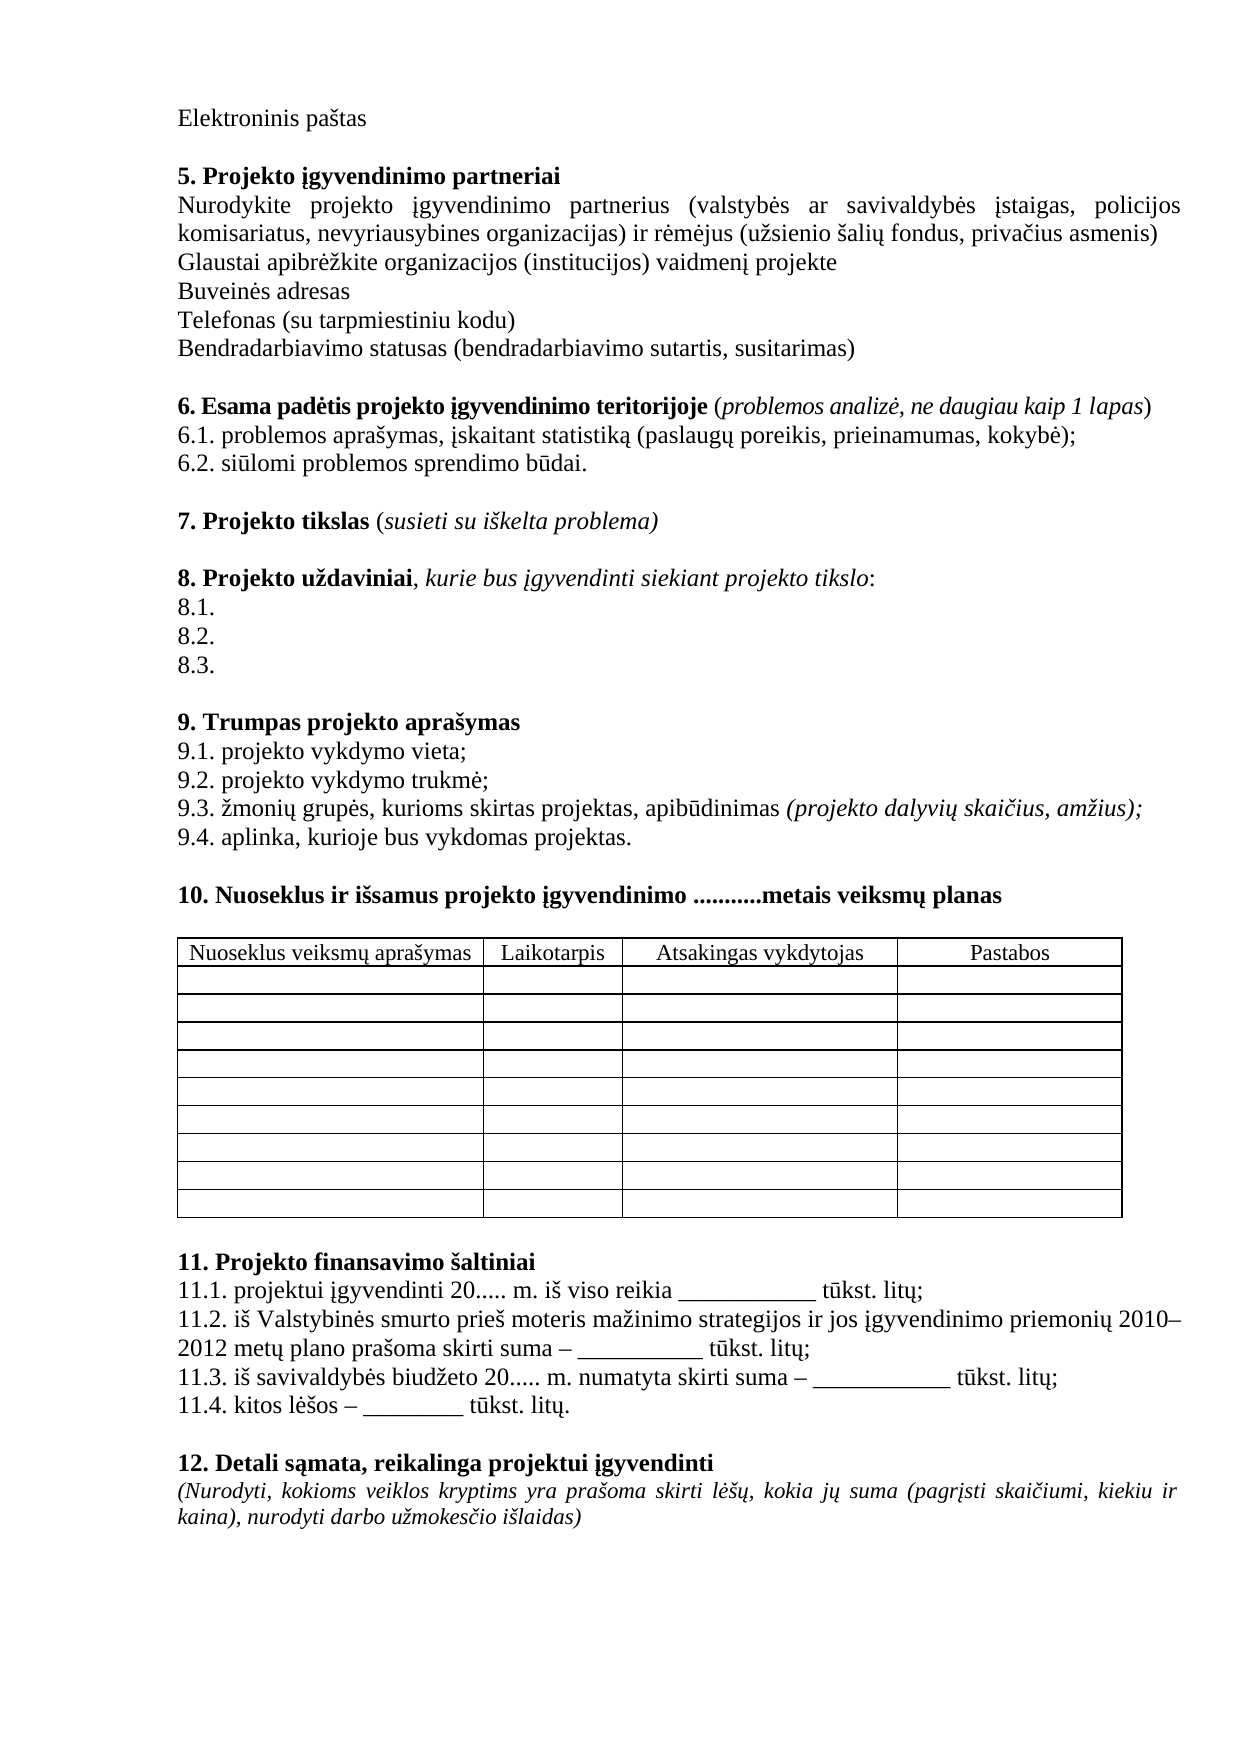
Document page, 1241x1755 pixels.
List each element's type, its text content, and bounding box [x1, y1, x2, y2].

text Buveinės adresas [177, 276, 1181, 305]
table_cell [898, 1162, 1121, 1188]
text 9.2. projekto vykdymo trukmė; [177, 765, 1181, 793]
table_cell [484, 967, 622, 993]
table_header Atsakingas vykdytojas [623, 939, 897, 965]
table_cell [898, 995, 1121, 1021]
table_header Laikotarpis [484, 939, 622, 965]
table_header Pastabos [898, 939, 1121, 965]
table_cell [623, 1106, 897, 1133]
table_cell [484, 995, 622, 1021]
table_cell [898, 1106, 1121, 1133]
table_cell [898, 1078, 1121, 1105]
text 6. Esama padėtis projekto įgyvendinimo teritorijoje (problemos analizė, ne daugiau kaip 1 lapas) [177, 391, 1181, 420]
table_cell [178, 1106, 483, 1133]
text 7. Projekto tikslas (susieti su iškelta problema) [177, 506, 1181, 535]
text 9.3. žmonių grupės, kurioms skirtas projektas, apibūdinimas (projekto dalyvių skaičius, amžius); [177, 793, 1181, 822]
table_cell [623, 1162, 897, 1188]
text 6.1. problemos aprašymas, įskaitant statistiką (paslaugų poreikis, prieinamumas, kokybė); [177, 420, 1181, 448]
text 9.4. aplinka, kurioje bus vykdomas projektas. [177, 822, 1181, 851]
text Elektroninis paštas [177, 103, 1181, 132]
text 8.3. [177, 650, 1181, 678]
table_cell [178, 1078, 483, 1105]
table_cell [178, 1134, 483, 1161]
text 11.3. iš savivaldybės biudžeto 20..... m. numatyta skirti suma – ___________ tūkst. litų; [177, 1362, 1181, 1390]
table_cell [898, 1190, 1121, 1216]
text 11. Projekto finansavimo šaltiniai [177, 1247, 1181, 1275]
text 11.1. projektui įgyvendinti 20..... m. iš viso reikia ___________ tūkst. litų; [177, 1275, 1181, 1304]
text 9.1. projekto vykdymo vieta; [177, 736, 1181, 765]
table_cell [178, 1190, 483, 1216]
table_cell [623, 1134, 897, 1161]
table_cell [178, 1051, 483, 1077]
table_cell [898, 1023, 1121, 1049]
table_cell [898, 1134, 1121, 1161]
table_header Nuoseklus veiksmų aprašymas [178, 939, 483, 965]
table_cell [484, 1023, 622, 1049]
table_cell [484, 1134, 622, 1161]
table_cell [623, 1051, 897, 1077]
text 12. Detali sąmata, reikalinga projektui įgyvendinti [177, 1448, 1181, 1477]
table_cell [178, 1162, 483, 1188]
text 10. Nuoseklus ir išsamus projekto įgyvendinimo ...........metais veiksmų planas [177, 880, 1181, 908]
text 8.2. [177, 621, 1181, 650]
text Glaustai apibrėžkite organizacijos (institucijos) vaidmenį projekte [177, 247, 1181, 276]
table_cell [484, 1190, 622, 1216]
table_cell [898, 1051, 1121, 1077]
table_cell [178, 1023, 483, 1049]
text Nurodykite projekto įgyvendinimo partnerius (valstybės ar savivaldybės įstaigas, policijos komisariatus, nevyriausybines organizacijas) ir rėmėjus (užsienio šalių fondus, privačius asmenis) [177, 190, 1181, 247]
text 9. Trumpas projekto aprašymas [177, 707, 1181, 736]
text 5. Projekto įgyvendinimo partneriai [177, 161, 1181, 190]
table_cell [623, 1190, 897, 1216]
text 11.4. kitos lėšos – ________ tūkst. litų. [177, 1390, 1181, 1419]
table_cell [623, 1023, 897, 1049]
table_cell [178, 967, 483, 993]
text 11.2. iš Valstybinės smurto prieš moteris mažinimo strategijos ir jos įgyvendinimo priemonių 2010–2012 metų plano prašoma skirti suma – __________ tūkst. litų; [177, 1304, 1181, 1362]
text (Nurodyti, kokioms veiklos kryptims yra prašoma skirti lėšų, kokia jų suma (pagrįsti skaičiumi, kiekiu ir kaina), nurodyti darbo užmokesčio išlaidas) [177, 1477, 1181, 1529]
table_cell [898, 967, 1121, 993]
table_cell [623, 1078, 897, 1105]
text Bendradarbiavimo statusas (bendradarbiavimo sutartis, susitarimas) [177, 333, 1181, 362]
text 8.1. [177, 592, 1181, 621]
table_cell [623, 967, 897, 993]
table_cell [484, 1106, 622, 1133]
table_cell [484, 1162, 622, 1188]
table_cell [484, 1078, 622, 1105]
table_cell [623, 995, 897, 1021]
text Telefonas (su tarpmiestiniu kodu) [177, 305, 1181, 333]
table_cell [178, 995, 483, 1021]
text 8. Projekto uždaviniai, kurie bus įgyvendinti siekiant projekto tikslo: [177, 563, 1181, 592]
text 6.2. siūlomi problemos sprendimo būdai. [177, 448, 1181, 477]
table_cell [484, 1051, 622, 1077]
